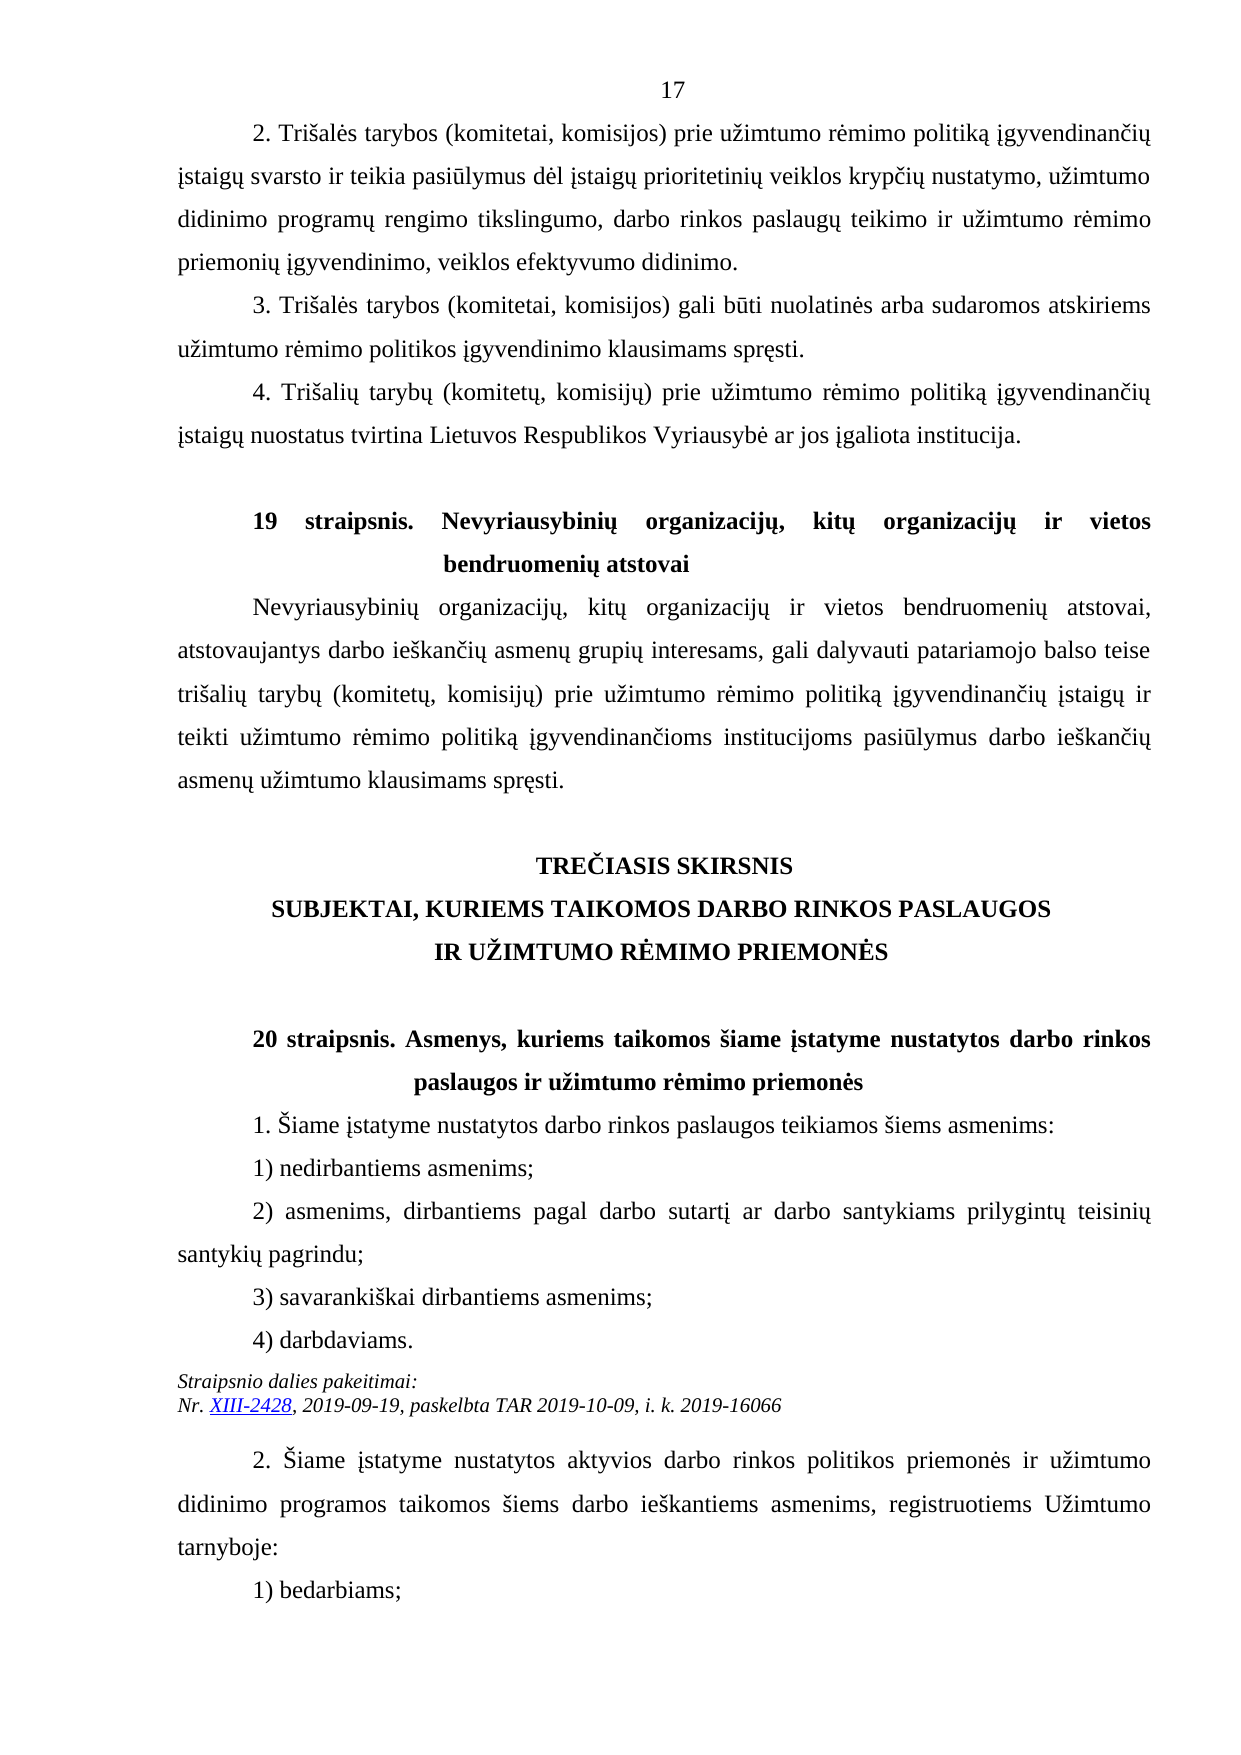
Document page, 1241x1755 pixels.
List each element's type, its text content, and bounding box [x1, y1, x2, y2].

text 4) darbdaviams. [177, 1326, 1152, 1354]
text 19 straipsnis. Nevyriausybinių organizacijų, kitų organizacijų ir vietos bendruomenių atstovai [252, 506, 1152, 578]
text 1. Šiame įstatyme nustatytos darbo rinkos paslaugos teikiamos šiems asmenims: [177, 1110, 1152, 1139]
text Nr. XIII-2428, 2019-09-19, paskelbta TAR 2019-10-09, i. k. 2019-16066 [177, 1393, 1152, 1417]
text IR UŽIMTUMO RĖMIMO PRIEMONĖS [177, 937, 1152, 966]
text Straipsnio dalies pakeitimai: [177, 1369, 1152, 1393]
text 3. Trišalės tarybos (komitetai, komisijos) gali būti nuolatinės arba sudaromos atskiriems užimtumo rėmimo politikos įgyvendinimo klausimams spręsti. [177, 291, 1152, 362]
text TREČIASIS SKIRSNIS [177, 851, 1152, 880]
text 1) nedirbantiems asmenims; [177, 1153, 1152, 1182]
text Nevyriausybinių organizacijų, kitų organizacijų ir vietos bendruomenių atstovai, atstovaujantys darbo ieškančių asmenų grupių interesams, gali dalyvauti patariamojo balso teise trišalių tarybų (komitetų, komisijų) prie užimtumo rėmimo politiką įgyvendinančių įstaigų ir teikti užimtumo rėmimo politiką įgyvendinančioms institucijoms pasiūlymus darbo ieškančių asmenų užimtumo klausimams spręsti. [177, 592, 1152, 794]
text 2. Trišalės tarybos (komitetai, komisijos) prie užimtumo rėmimo politiką įgyvendinančių įstaigų svarsto ir teikia pasiūlymus dėl įstaigų prioritetinių veiklos krypčių nustatymo, užimtumo didinimo programų rengimo tikslingumo, darbo rinkos paslaugų teikimo ir užimtumo rėmimo priemonių įgyvendinimo, veiklos efektyvumo didinimo. [177, 118, 1152, 276]
text 2) asmenims, dirbantiems pagal darbo sutartį ar darbo santykiams prilygintų teisinių santykių pagrindu; [177, 1196, 1152, 1268]
text 4. Trišalių tarybų (komitetų, komisijų) prie užimtumo rėmimo politiką įgyvendinančių įstaigų nuostatus tvirtina Lietuvos Respublikos Vyriausybė ar jos įgaliota institucija. [177, 377, 1152, 449]
text 1) bedarbiams; [177, 1575, 1152, 1604]
text 3) savarankiškai dirbantiems asmenims; [177, 1282, 1152, 1311]
text 20 straipsnis. Asmenys, kuriems taikomos šiame įstatyme nustatytos darbo rinkos paslaugos ir užimtumo rėmimo priemonės [252, 1024, 1152, 1096]
text 2. Šiame įstatyme nustatytos aktyvios darbo rinkos politikos priemonės ir užimtumo didinimo programos taikomos šiems darbo ieškantiems asmenims, registruotiems Užimtumo tarnyboje: [177, 1446, 1152, 1561]
text SUBJEKTAI, KURIEMS TAIKOMOS DARBO RINKOS PASLAUGOS [177, 894, 1152, 923]
